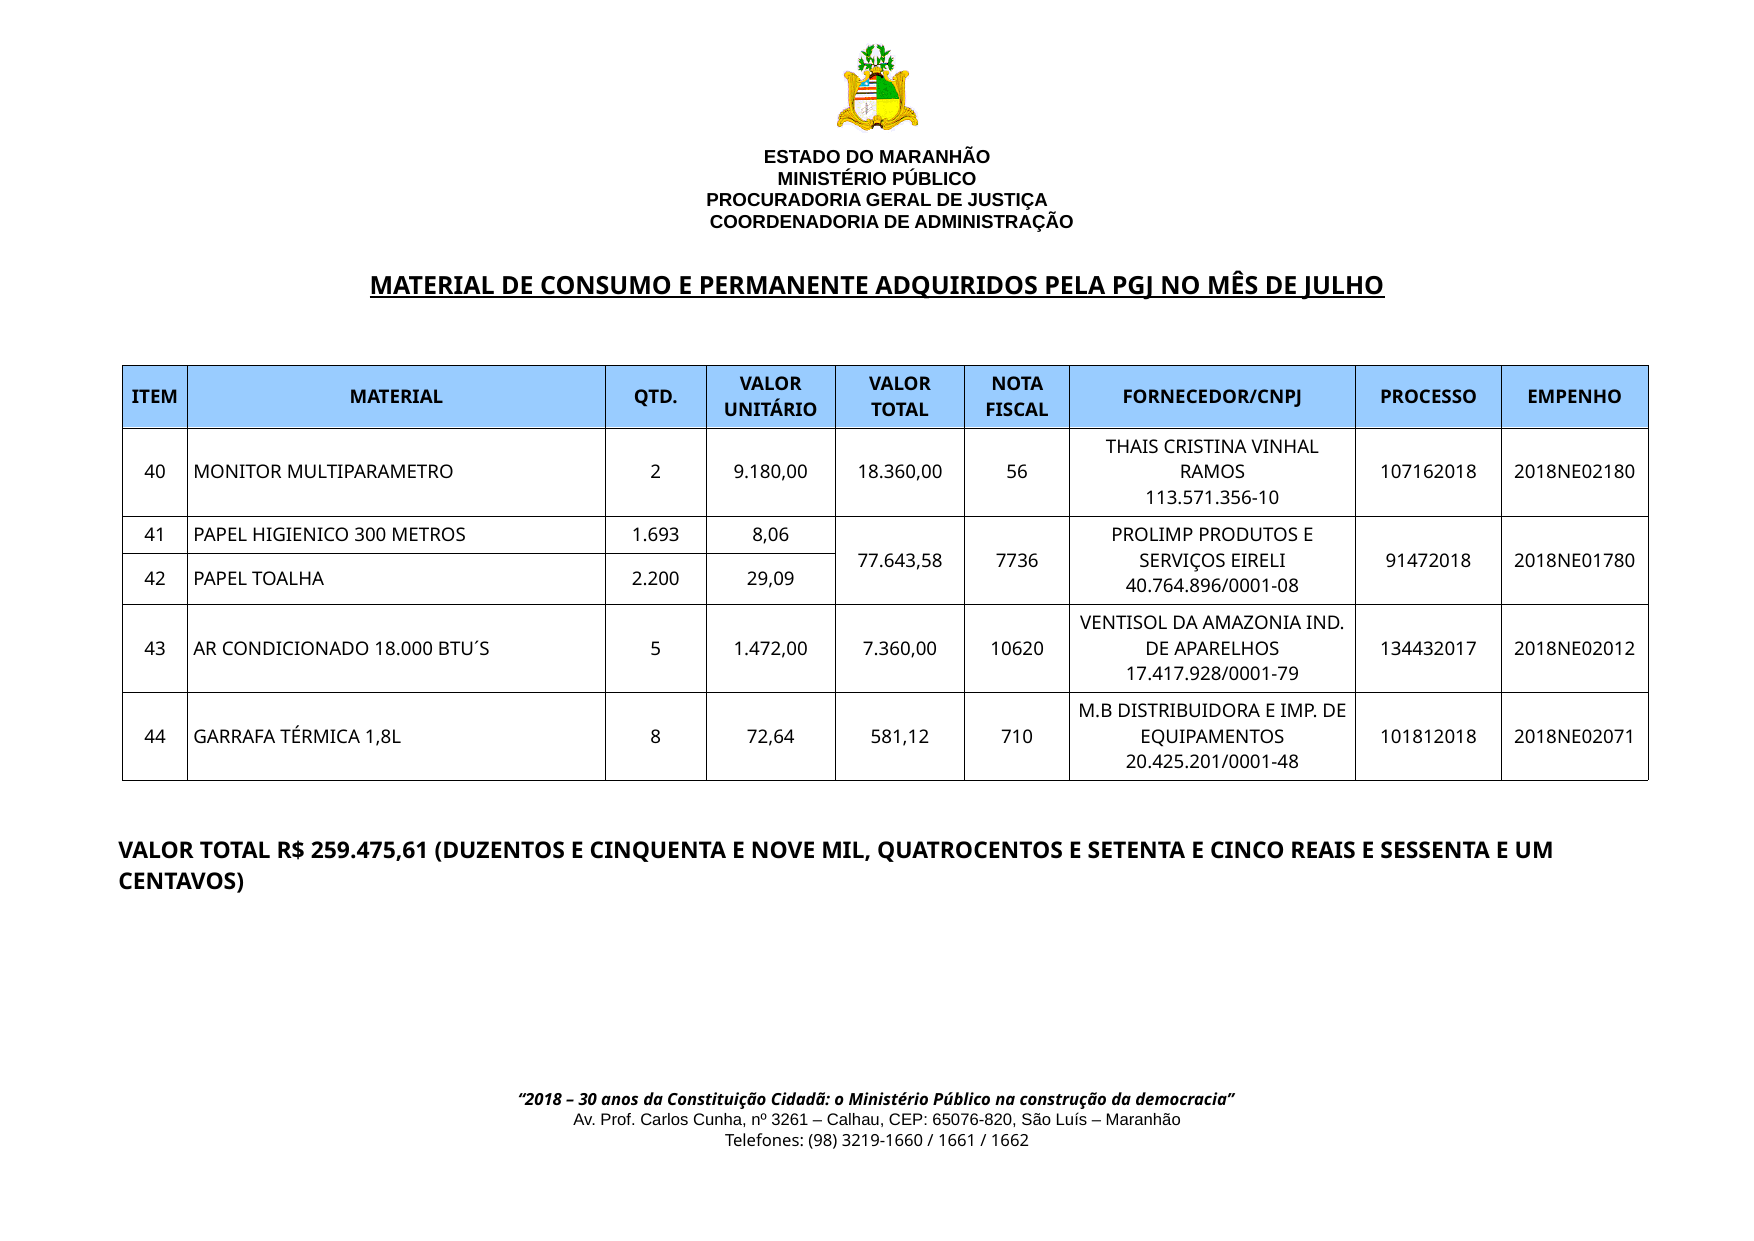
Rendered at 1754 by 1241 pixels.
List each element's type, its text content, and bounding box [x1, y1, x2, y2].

table_header VALOR TOTAL [836, 366, 964, 427]
table_cell 2018NE02180 [1502, 429, 1648, 516]
text VALOR TOTAL R$ 259.475,61 (DUZENTOS E CINQUENTA E NOVE MIL, QUATROCENTOS E SETENTA E CINCO REAIS E SESSENTA E UM CENTAVOS) [118, 834, 1636, 897]
table_cell 7.360,00 [836, 605, 964, 692]
table_cell 8 [606, 693, 706, 780]
table_cell 9.180,00 [707, 429, 835, 516]
table_cell 72,64 [707, 693, 835, 780]
table_cell M.B DISTRIBUIDORA E IMP. DE EQUIPAMENTOS 20.425.201/0001-48 [1070, 693, 1355, 780]
table_cell 18.360,00 [836, 429, 964, 516]
table_cell PAPEL HIGIENICO 300 METROS [188, 517, 605, 553]
table_cell 101812018 [1356, 693, 1501, 780]
table_cell 581,12 [836, 693, 964, 780]
table_cell 2018NE01780 [1502, 517, 1648, 604]
table_cell MONITOR MULTIPARAMETRO [188, 429, 605, 516]
table_header MATERIAL [188, 366, 605, 427]
table_header QTD. [606, 366, 706, 427]
table_cell 8,06 [707, 517, 835, 553]
table_cell 40 [123, 429, 187, 516]
table_cell GARRAFA TÉRMICA 1,8L [188, 693, 605, 780]
table_cell PAPEL TOALHA [188, 554, 605, 604]
table_header VALOR UNITÁRIO [707, 366, 835, 427]
table_cell 7736 [965, 517, 1069, 604]
table_cell PROLIMP PRODUTOS E SERVIÇOS EIRELI 40.764.896/0001-08 [1070, 517, 1355, 604]
table_cell 56 [965, 429, 1069, 516]
table_cell 44 [123, 693, 187, 780]
table_cell 1.472,00 [707, 605, 835, 692]
table_header ITEM [123, 366, 187, 427]
table_cell 43 [123, 605, 187, 692]
table_cell 77.643,58 [836, 517, 964, 604]
table_header NOTA FISCAL [965, 366, 1069, 427]
table_cell 2018NE02071 [1502, 693, 1648, 780]
table_cell 29,09 [707, 554, 835, 604]
table_cell 710 [965, 693, 1069, 780]
table_header PROCESSO [1356, 366, 1501, 427]
table_cell 41 [123, 517, 187, 553]
table_cell 42 [123, 554, 187, 604]
table_cell THAIS CRISTINA VINHAL RAMOS 113.571.356-10 [1070, 429, 1355, 516]
table_cell 2.200 [606, 554, 706, 604]
table_cell 5 [606, 605, 706, 692]
table_cell 2018NE02012 [1502, 605, 1648, 692]
table_cell AR CONDICIONADO 18.000 BTU´S [188, 605, 605, 692]
table_header EMPENHO [1502, 366, 1648, 427]
table_cell 107162018 [1356, 429, 1501, 516]
table_cell VENTISOL DA AMAZONIA IND. DE APARELHOS 17.417.928/0001-79 [1070, 605, 1355, 692]
table_cell 1.693 [606, 517, 706, 553]
table_cell 134432017 [1356, 605, 1501, 692]
table_cell 10620 [965, 605, 1069, 692]
table_header FORNECEDOR/CNPJ [1070, 366, 1355, 427]
table_cell 91472018 [1356, 517, 1501, 604]
table_cell 2 [606, 429, 706, 516]
